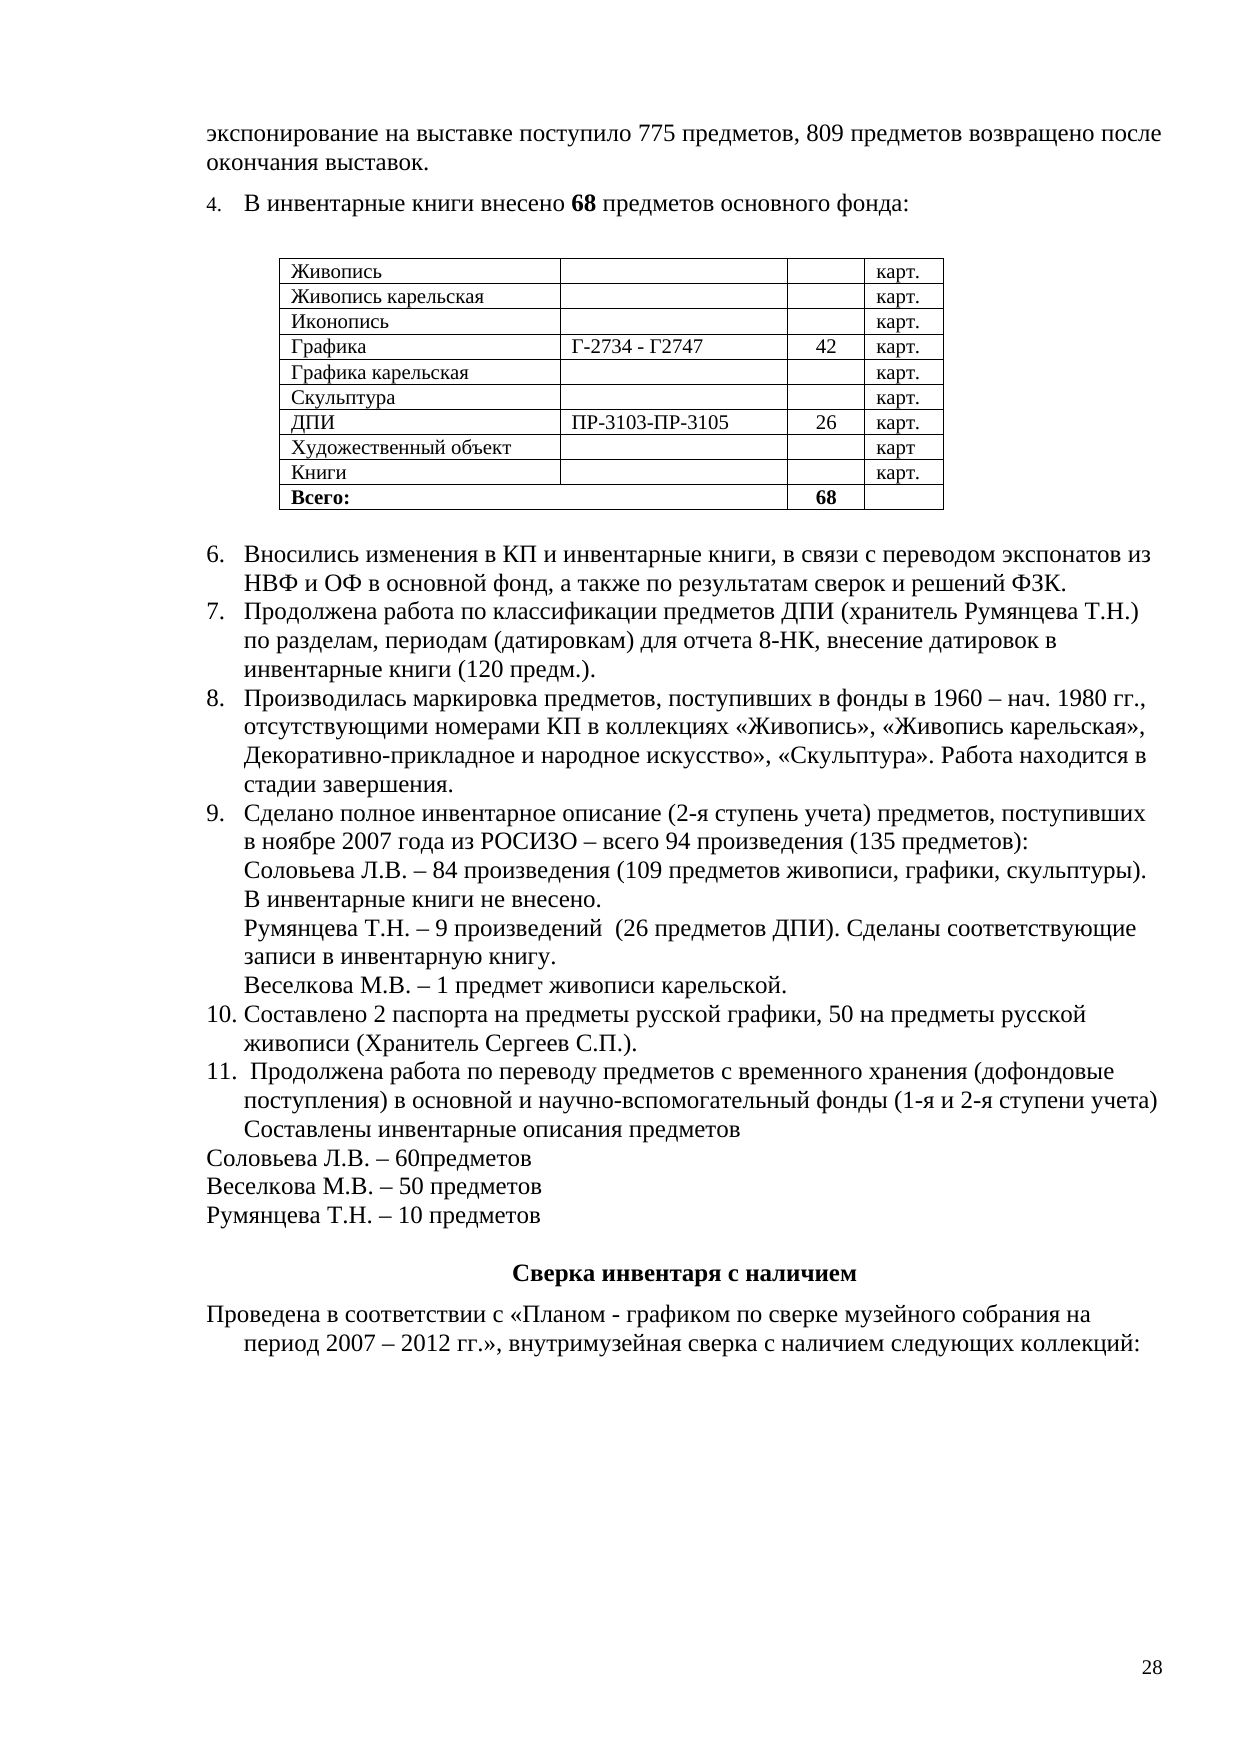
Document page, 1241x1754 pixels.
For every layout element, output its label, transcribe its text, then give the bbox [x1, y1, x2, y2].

table_header [788, 259, 864, 283]
table_cell [561, 360, 787, 384]
table_cell карт. [865, 309, 943, 333]
table_cell [865, 485, 943, 509]
table_cell [788, 284, 864, 308]
text экспонирование на выставке поступило 775 предметов, 809 предметов возвращено после окончания выставок. [206, 118, 1162, 176]
list Производилась маркировка предметов, поступивших в фонды в 1960 – нач. 1980 гг., отсутствующими номерами КП в коллекциях «Живопись», «Живопись карельская», Декоративно-прикладное и народное искусство», «Скульптура». Работа находится в стадии завершения. [206, 683, 1162, 798]
table_cell Графика [280, 335, 560, 358]
list Составлено 2 паспорта на предметы русской графики, 50 на предметы русской живописи (Хранитель Сергеев С.П.). [206, 999, 1162, 1056]
list Продолжена работа по классификации предметов ДПИ (хранитель Румянцева Т.Н.) по разделам, периодам (датировкам) для отчета 8-НК, внесение датировок в инвентарные книги (120 предм.). [206, 596, 1162, 683]
table_header карт. [865, 259, 943, 283]
table_cell Живопись карельская [280, 284, 560, 308]
list Вносились изменения в КП и инвентарные книги, в связи с переводом экспонатов из НВФ и ОФ в основной фонд, а также по результатам сверок и решений ФЗК. [206, 539, 1162, 596]
subtitle Сверка инвентаря с наличием [206, 1258, 1162, 1286]
table_cell Графика карельская [280, 360, 560, 384]
table_cell [788, 435, 864, 459]
table_cell Скульптура [280, 385, 560, 409]
text Соловьева Л.В. – 60предметов [206, 1143, 1162, 1171]
table_cell карт. [865, 385, 943, 409]
table_header [561, 259, 787, 283]
table_cell карт. [865, 360, 943, 384]
table_cell Художественный объект [280, 435, 560, 459]
table_cell Иконопись [280, 309, 560, 333]
table_cell [561, 435, 787, 459]
text Веселкова М.В. – 50 предметов [206, 1171, 1162, 1200]
table_cell 68 [788, 485, 864, 509]
text Проведена в соответствии с «Планом - графиком по сверке музейного собрания на период 2007 – 2012 гг.», внутримузейная сверка с наличием следующих коллекций: [206, 1299, 1162, 1356]
table_cell карт. [865, 284, 943, 308]
text Румянцева Т.Н. – 10 предметов [206, 1200, 1162, 1229]
table_cell Г-2734 - Г2747 [561, 335, 787, 358]
list Сделано полное инвентарное описание (2-я ступень учета) предметов, поступивших в ноябре 2007 года из РОСИЗО – всего 94 произведения (135 предметов): Соловьева Л.В. – 84 произведения (109 предметов живописи, графики, скульптуры). В инвентарные книги не внесено. Румянцева Т.Н. – 9 произведений (26 предметов ДПИ). Сделаны соответствующие записи в инвентарную книгу. Веселкова М.В. – 1 предмет живописи карельской. [206, 798, 1162, 999]
table_cell карт. [865, 410, 943, 434]
list Продолжена работа по переводу предметов с временного хранения (дофондовые поступления) в основной и научно-вспомогательный фонды (1-я и 2-я ступени учета) Составлены инвентарные описания предметов [206, 1056, 1162, 1143]
table_cell ПР-3103-ПР-3105 [561, 410, 787, 434]
table_cell [788, 385, 864, 409]
table_cell карт [865, 435, 943, 459]
table_cell [788, 460, 864, 484]
table_cell 26 [788, 410, 864, 434]
table_cell [561, 309, 787, 333]
table_cell [561, 284, 787, 308]
table_cell Книги [280, 460, 560, 484]
table_cell ДПИ [280, 410, 560, 434]
table_cell карт. [865, 335, 943, 358]
table_cell [561, 385, 787, 409]
table_cell 42 [788, 335, 864, 358]
table_cell [788, 309, 864, 333]
table_cell [561, 460, 787, 484]
table_cell карт. [865, 460, 943, 484]
table_cell [788, 360, 864, 384]
table_header Живопись [280, 259, 560, 283]
list В инвентарные книги внесено 68 предметов основного фонда: [206, 188, 1162, 217]
table_cell Всего: [280, 485, 787, 509]
